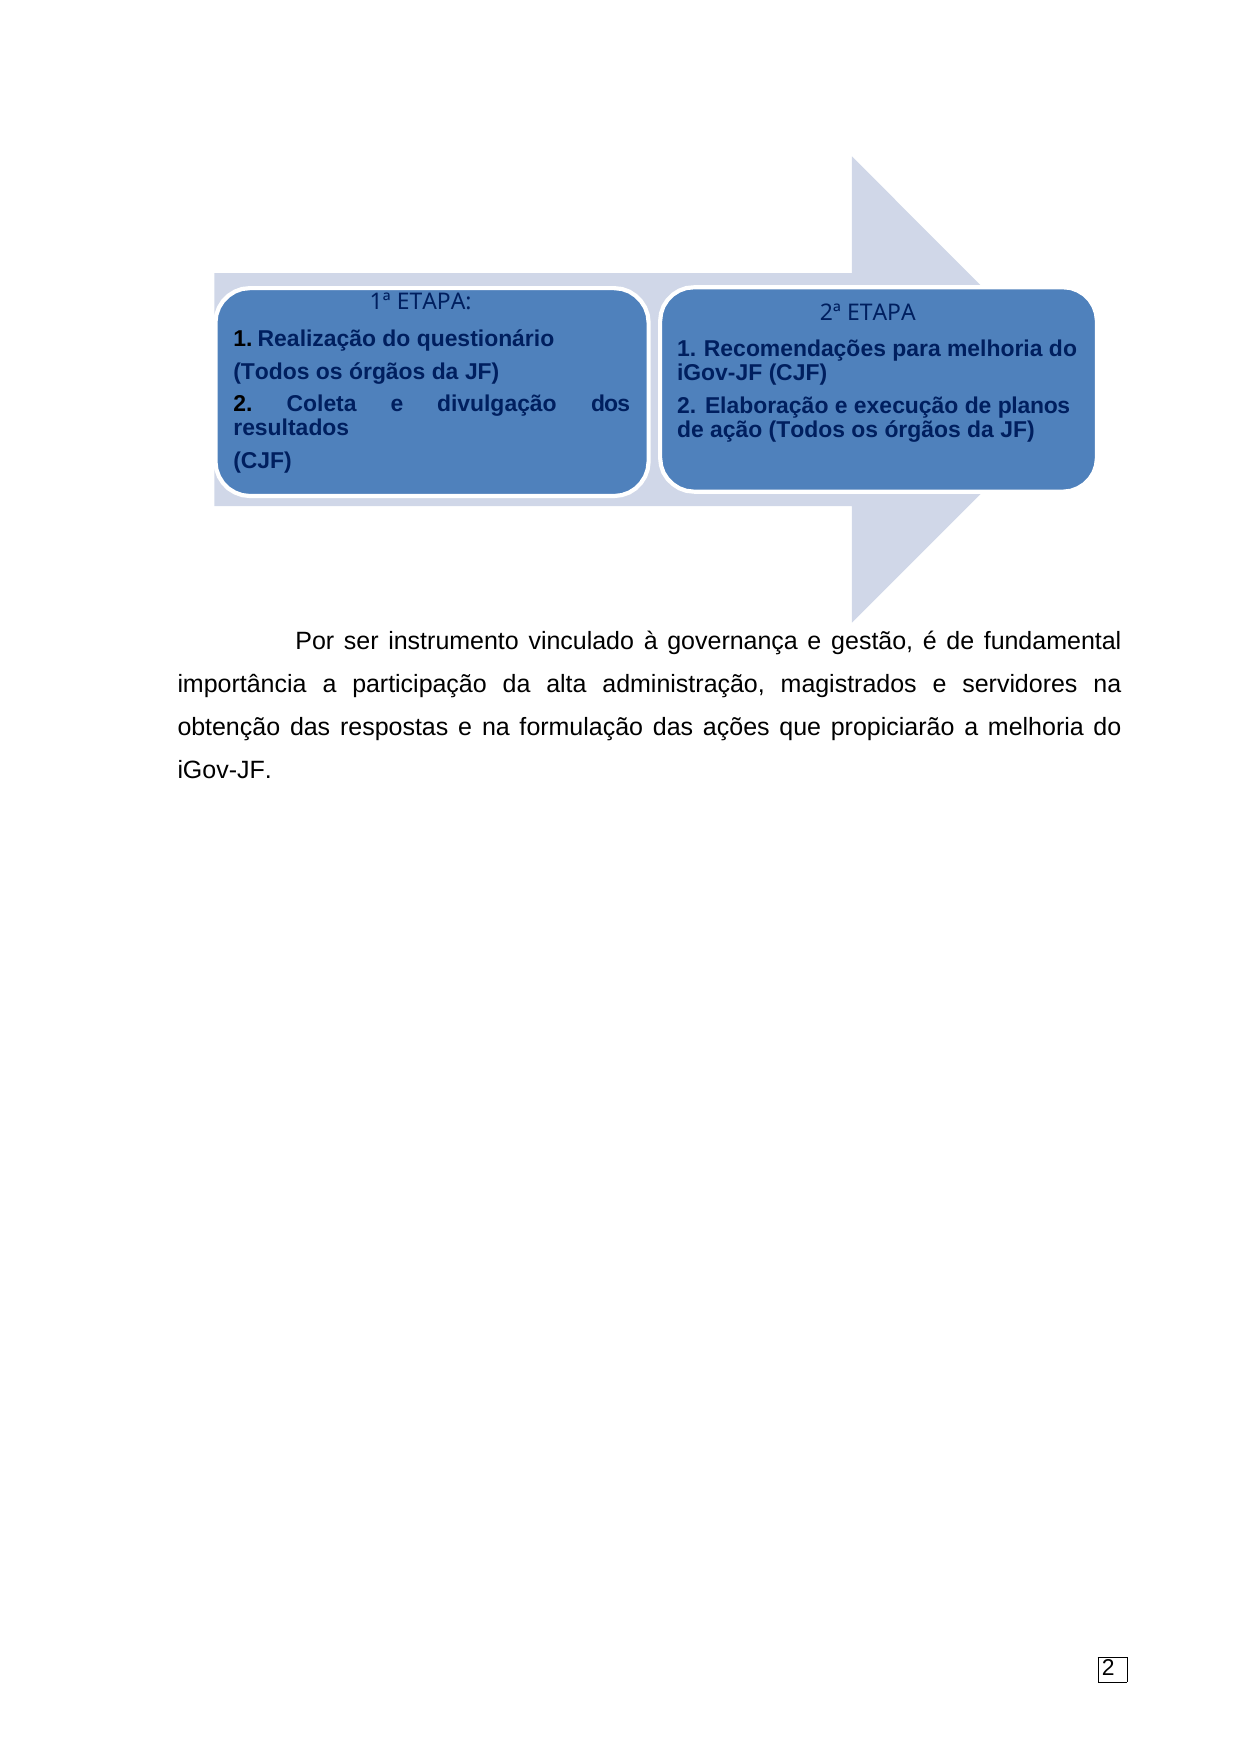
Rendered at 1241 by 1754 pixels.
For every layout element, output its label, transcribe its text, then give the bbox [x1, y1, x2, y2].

text (CJF) [233, 447, 631, 473]
list Realização do questionário (Todos os órgãos da JF) [233, 324, 555, 384]
list Elaboração e execução de planos de ação (Todos os órgãos da JF) [677, 394, 1081, 442]
list Recomendações para melhoria do iGov-JF (CJF) [677, 338, 1081, 385]
text Por ser instrumento vinculado à governança e gestão, é de fundamental importância a participação da alta administração, magistrados e servidores na obtenção das respostas e na formulação das ações que propiciarão a melhoria do iGov-JF. [177, 626, 1123, 784]
text 1ª ETAPA: [369, 285, 631, 316]
list Coleta e divulgação dos resultados [233, 393, 631, 440]
text 2ª ETAPA [819, 296, 1240, 327]
